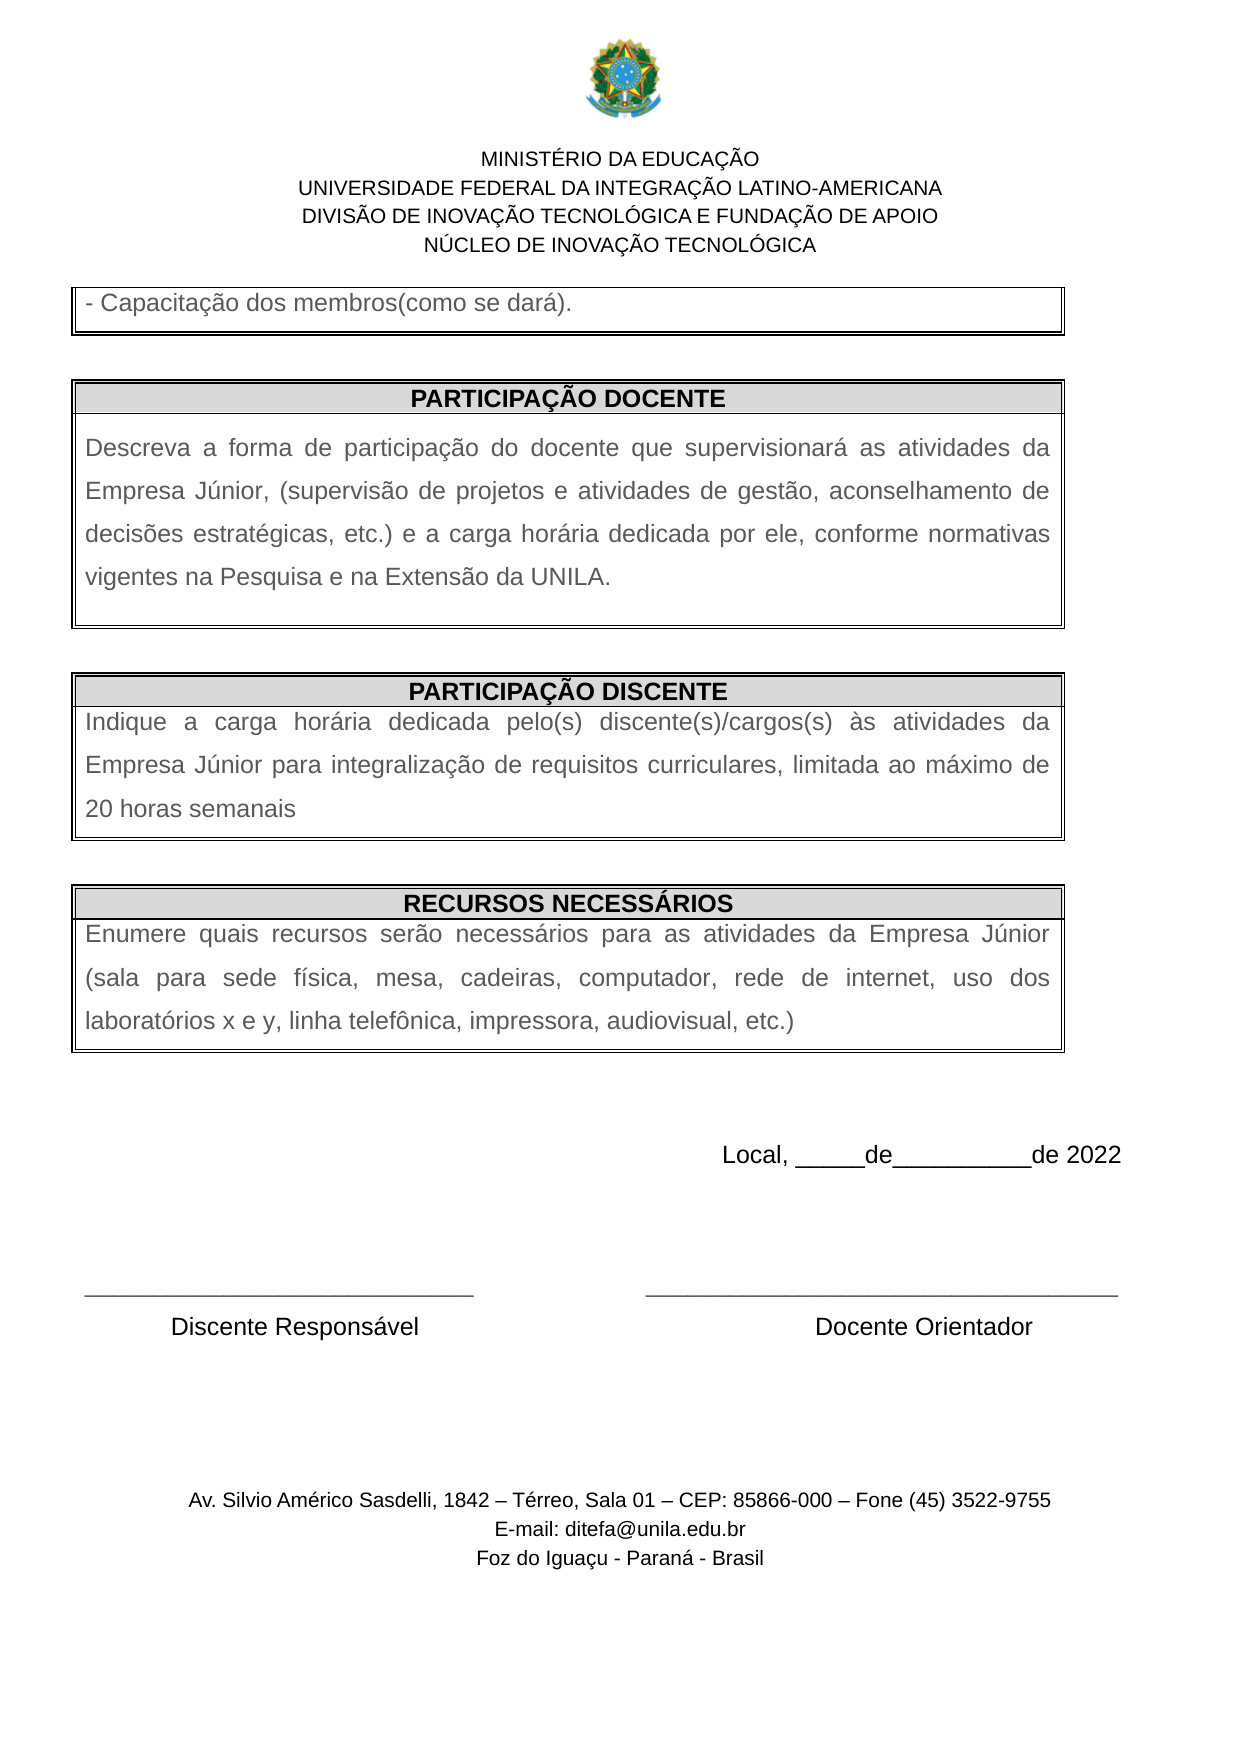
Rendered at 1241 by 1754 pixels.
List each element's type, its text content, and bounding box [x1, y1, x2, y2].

table_header ____________________________ Discente Responsável [73, 1269, 531, 1384]
table_cell Indique a carga horária dedicada pelo(s) discente(s)/cargos(s) às atividades da Empresa Júnior para integralização de requisitos curriculares, limitada ao máximo de 20 horas semanais [76, 707, 1061, 837]
table_header __________________________________ Docente Orientador [531, 1269, 1240, 1384]
table_cell - Capacitação dos membros(como se dará). [76, 288, 1061, 331]
picture [579, 29, 661, 129]
table_cell Enumere quais recursos serão necessários para as atividades da Empresa Júnior (sala para sede física, mesa, cadeiras, computador, rede de internet, uso dos laboratórios x e y, linha telefônica, impressora, audiovisual, etc.) [76, 920, 1061, 1049]
table_cell Descreva a forma de participação do docente que supervisionará as atividades da Empresa Júnior, (supervisão de projetos e atividades de gestão, aconselhamento de decisões estratégicas, etc.) e a carga horária dedicada por ele, conforme normativas vigentes na Pesquisa e na Extensão da UNILA. [76, 414, 1061, 624]
text Local, _____de__________de 2022 [118, 1139, 1122, 1168]
